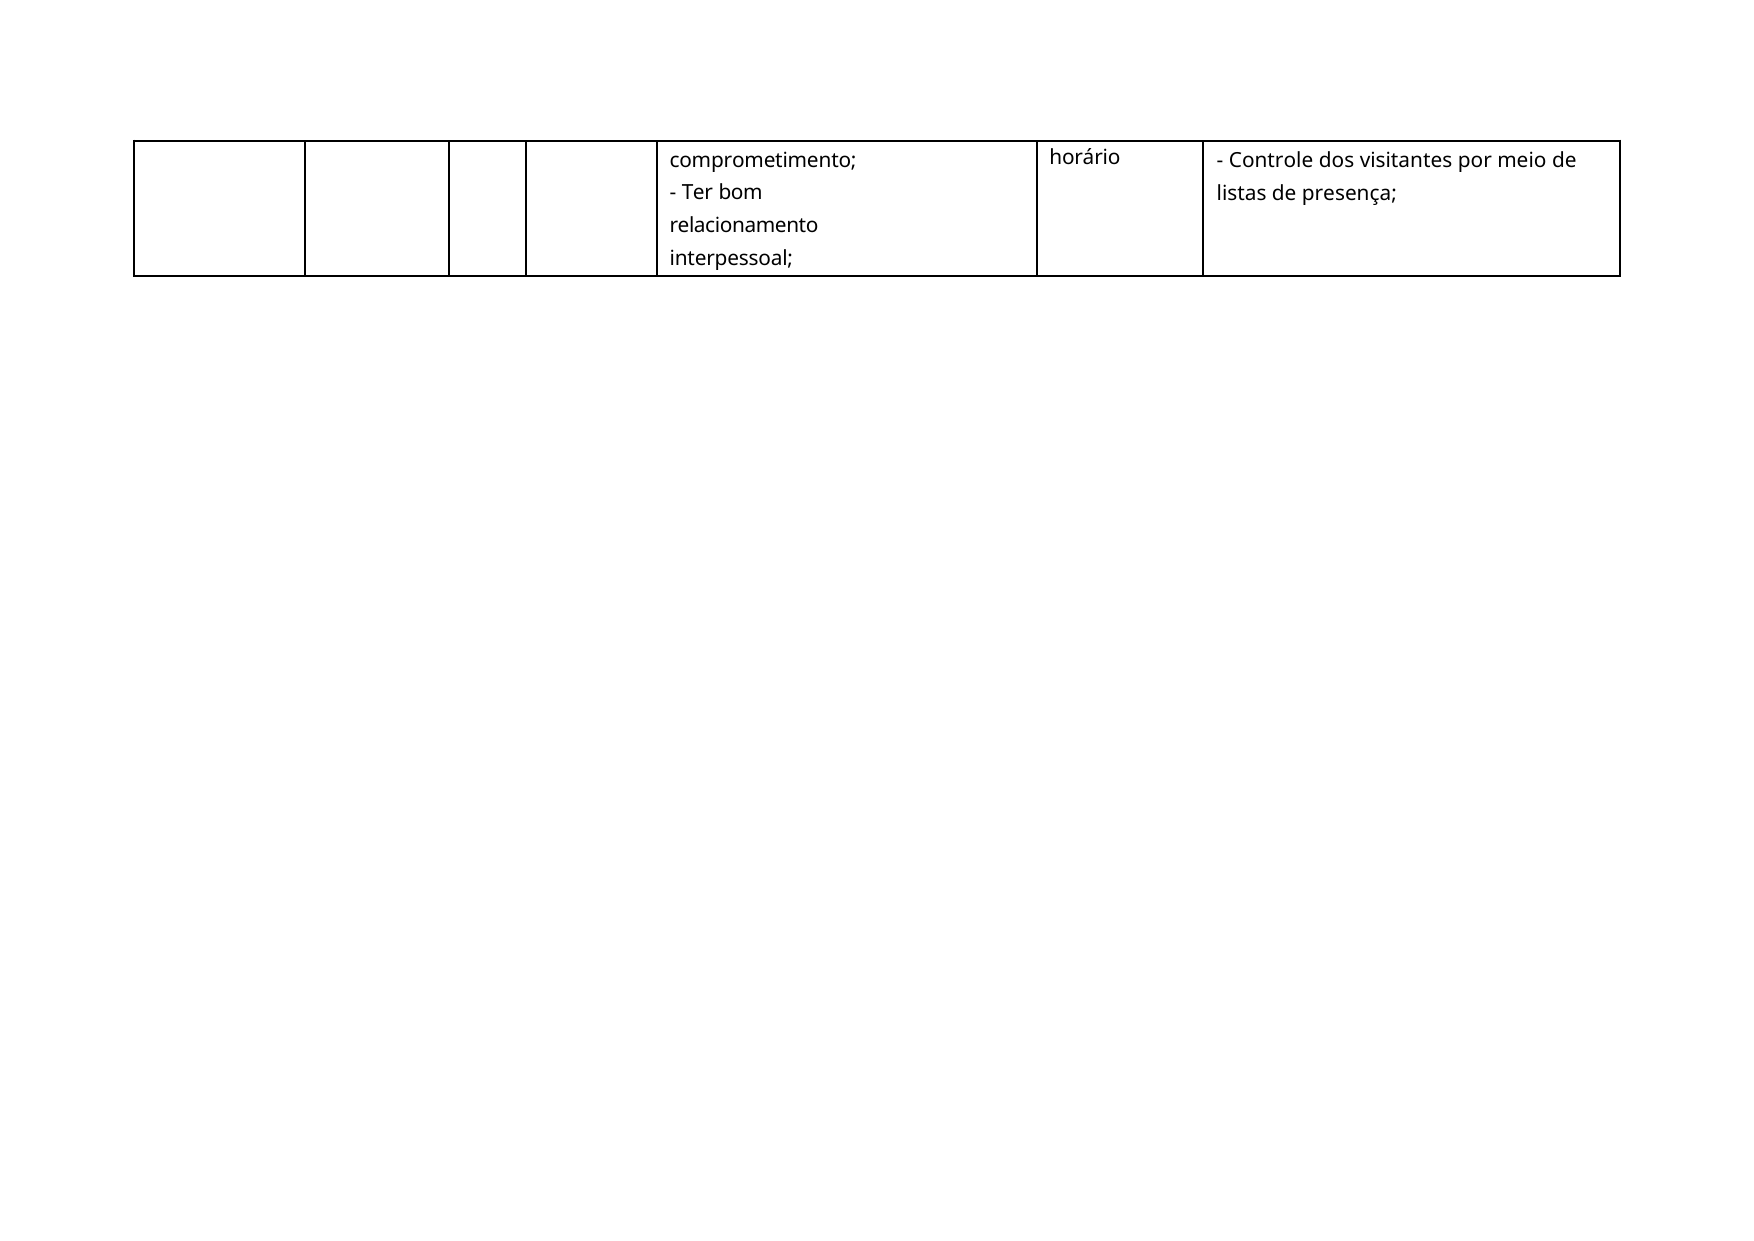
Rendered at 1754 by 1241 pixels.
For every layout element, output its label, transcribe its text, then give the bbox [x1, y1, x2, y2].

table_cell [450, 142, 525, 275]
table_cell horário [1038, 142, 1202, 275]
table_cell [306, 142, 448, 275]
table_cell comprometimento; Ter bom relacionamento interpessoal; [658, 142, 1036, 275]
table_cell [135, 142, 304, 275]
table_cell [527, 142, 656, 275]
table_cell Controle dos visitantes por meio de listas de presença; [1204, 142, 1619, 275]
